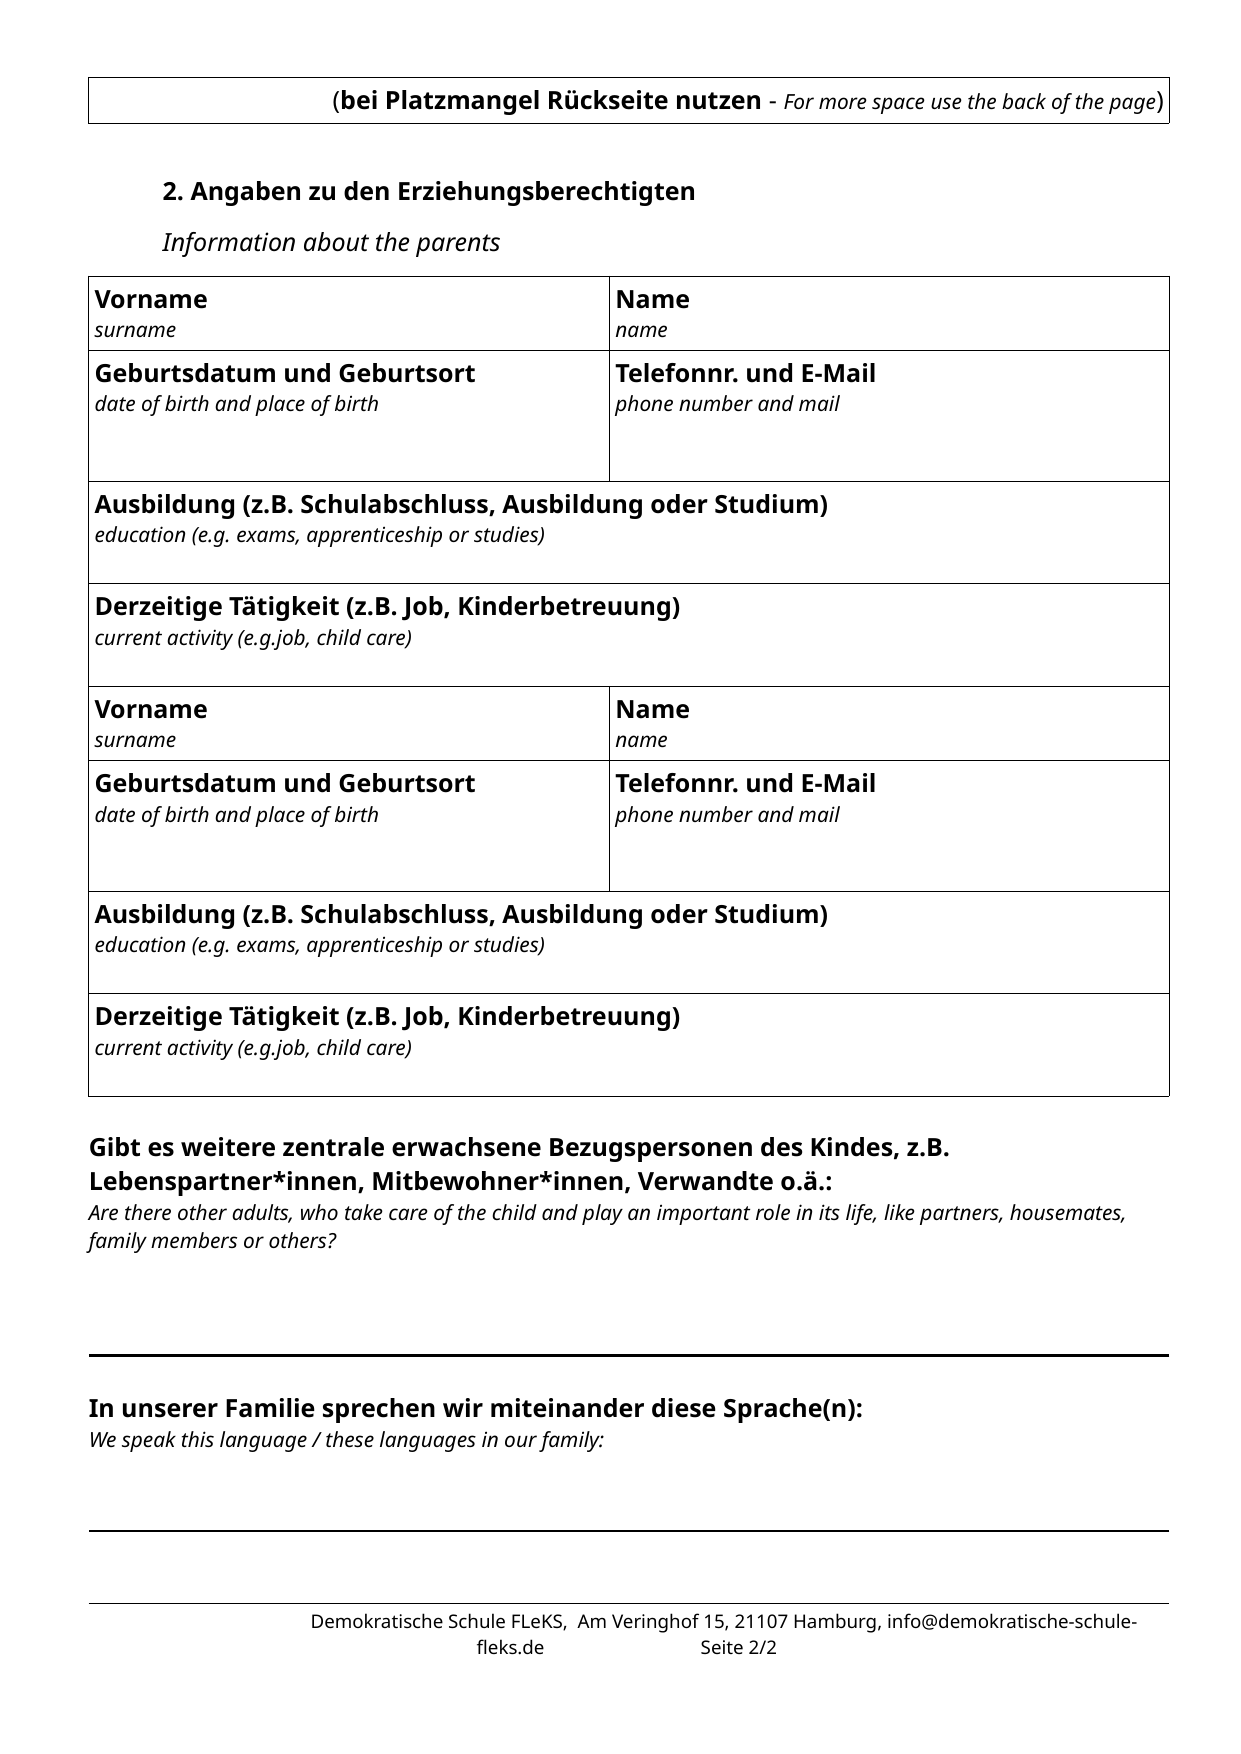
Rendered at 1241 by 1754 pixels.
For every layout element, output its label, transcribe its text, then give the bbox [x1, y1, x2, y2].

table_cell Telefonnr. und E-Mail phone number and mail [610, 351, 1169, 481]
table_cell Ausbildung (z.B. Schulabschluss, Ausbildung oder Studium) education (e.g. exams, apprenticeship or studies) [89, 892, 1169, 993]
text Information about the parents [88, 224, 1169, 259]
table_cell (bei Platzmangel Rückseite nutzen - For more space use the back of the page) [89, 78, 1169, 122]
text 2. Angaben zu den Erziehungsberechtigten [88, 173, 1169, 208]
table_cell Telefonnr. und E-Mail phone number and mail [610, 761, 1169, 891]
table_cell Geburtsdatum und Geburtsort date of birth and place of birth [89, 351, 609, 481]
table_cell Derzeitige Tätigkeit (z.B. Job, Kinderbetreuung) current activity (e.g.job, child care) [89, 994, 1169, 1096]
text In unserer Familie sprechen wir miteinander diese Sprache(n): [88, 1391, 1169, 1425]
text Are there other adults, who take care of the child and play an important role in its life, like partners, housemates, family members or others? [88, 1198, 1169, 1255]
table_cell Ausbildung (z.B. Schulabschluss, Ausbildung oder Studium) education (e.g. exams, apprenticeship or studies) [89, 482, 1169, 583]
table_header Vorname surname [89, 277, 609, 350]
text We speak this language / these languages in our family: [88, 1425, 1169, 1453]
table_cell Geburtsdatum und Geburtsort date of birth and place of birth [89, 761, 609, 891]
text Lebenspartner*innen, Mitbewohner*innen, Verwandte o.ä.: [88, 1164, 1169, 1198]
table_header Name name [610, 277, 1169, 350]
table_header Name name [610, 687, 1169, 760]
table_cell Derzeitige Tätigkeit (z.B. Job, Kinderbetreuung) current activity (e.g.job, child care) [89, 584, 1169, 686]
table_header Vorname surname [89, 687, 609, 760]
text Gibt es weitere zentrale erwachsene Bezugspersonen des Kindes, z.B. [88, 1130, 1169, 1164]
